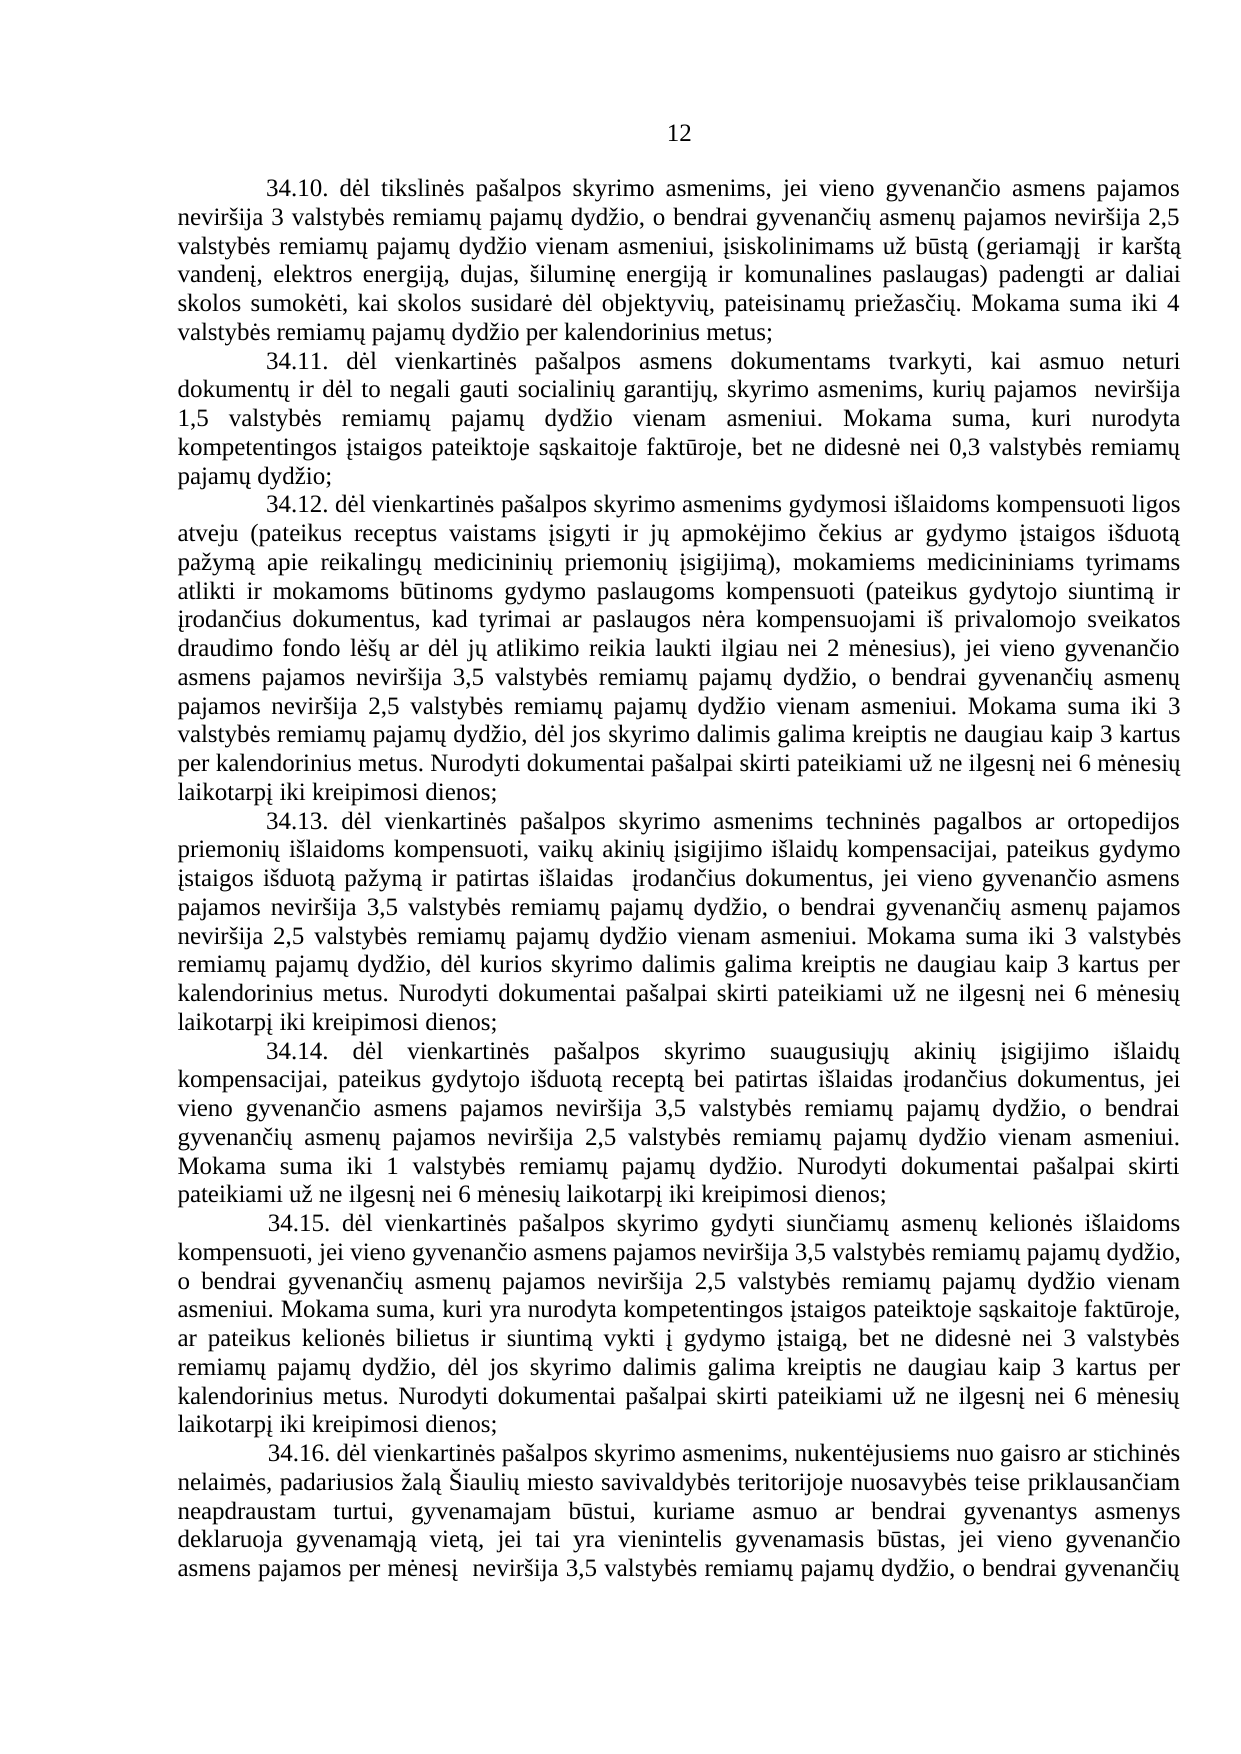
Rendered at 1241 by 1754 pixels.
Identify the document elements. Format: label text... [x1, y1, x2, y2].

text 34.10. dėl tikslinės pašalpos skyrimo asmenims, jei vieno gyvenančio asmens pajamos neviršija 3 valstybės remiamų pajamų dydžio, o bendrai gyvenančių asmenų pajamos neviršija 2,5 valstybės remiamų pajamų dydžio vienam asmeniui, įsiskolinimams už būstą (geriamąjį ir karštą vandenį, elektros energiją, dujas, šiluminę energiją ir komunalines paslaugas) padengti ar daliai skolos sumokėti, kai skolos susidarė dėl objektyvių, pateisinamų priežasčių. Mokama suma iki 4 valstybės remiamų pajamų dydžio per kalendorinius metus; [177, 173, 1181, 346]
text 34.16. dėl vienkartinės pašalpos skyrimo asmenims, nukentėjusiems nuo gaisro ar stichinės nelaimės, padariusios žalą Šiaulių miesto savivaldybės teritorijoje nuosavybės teise priklausančiam neapdraustam turtui, gyvenamajam būstui, kuriame asmuo ar bendrai gyvenantys asmenys deklaruoja gyvenamąją vietą, jei tai yra vienintelis gyvenamasis būstas, jei vieno gyvenančio asmens pajamos per mėnesį neviršija 3,5 valstybės remiamų pajamų dydžio, o bendrai gyvenančių [177, 1438, 1181, 1582]
text 34.11. dėl vienkartinės pašalpos asmens dokumentams tvarkyti, kai asmuo neturi dokumentų ir dėl to negali gauti socialinių garantijų, skyrimo asmenims, kurių pajamos neviršija 1,5 valstybės remiamų pajamų dydžio vienam asmeniui. Mokama suma, kuri nurodyta kompetentingos įstaigos pateiktoje sąskaitoje faktūroje, bet ne didesnė nei 0,3 valstybės remiamų pajamų dydžio; [177, 346, 1181, 489]
text 34.15. dėl vienkartinės pašalpos skyrimo gydyti siunčiamų asmenų kelionės išlaidoms kompensuoti, jei vieno gyvenančio asmens pajamos neviršija 3,5 valstybės remiamų pajamų dydžio, o bendrai gyvenančių asmenų pajamos neviršija 2,5 valstybės remiamų pajamų dydžio vienam asmeniui. Mokama suma, kuri yra nurodyta kompetentingos įstaigos pateiktoje sąskaitoje faktūroje, ar pateikus kelionės bilietus ir siuntimą vykti į gydymo įstaigą, bet ne didesnė nei 3 valstybės remiamų pajamų dydžio, dėl jos skyrimo dalimis galima kreiptis ne daugiau kaip 3 kartus per kalendorinius metus. Nurodyti dokumentai pašalpai skirti pateikiami už ne ilgesnį nei 6 mėnesių laikotarpį iki kreipimosi dienos; [177, 1208, 1181, 1438]
text 34.14. dėl vienkartinės pašalpos skyrimo suaugusiųjų akinių įsigijimo išlaidų kompensacijai, pateikus gydytojo išduotą receptą bei patirtas išlaidas įrodančius dokumentus, jei vieno gyvenančio asmens pajamos neviršija 3,5 valstybės remiamų pajamų dydžio, o bendrai gyvenančių asmenų pajamos neviršija 2,5 valstybės remiamų pajamų dydžio vienam asmeniui. Mokama suma iki 1 valstybės remiamų pajamų dydžio. Nurodyti dokumentai pašalpai skirti pateikiami už ne ilgesnį nei 6 mėnesių laikotarpį iki kreipimosi dienos; [177, 1036, 1181, 1208]
text 34.12. dėl vienkartinės pašalpos skyrimo asmenims gydymosi išlaidoms kompensuoti ligos atveju (pateikus receptus vaistams įsigyti ir jų apmokėjimo čekius ar gydymo įstaigos išduotą pažymą apie reikalingų medicininių priemonių įsigijimą), mokamiems medicininiams tyrimams atlikti ir mokamoms būtinoms gydymo paslaugoms kompensuoti (pateikus gydytojo siuntimą ir įrodančius dokumentus, kad tyrimai ar paslaugos nėra kompensuojami iš privalomojo sveikatos draudimo fondo lėšų ar dėl jų atlikimo reikia laukti ilgiau nei 2 mėnesius), jei vieno gyvenančio asmens pajamos neviršija 3,5 valstybės remiamų pajamų dydžio, o bendrai gyvenančių asmenų pajamos neviršija 2,5 valstybės remiamų pajamų dydžio vienam asmeniui. Mokama suma iki 3 valstybės remiamų pajamų dydžio, dėl jos skyrimo dalimis galima kreiptis ne daugiau kaip 3 kartus per kalendorinius metus. Nurodyti dokumentai pašalpai skirti pateikiami už ne ilgesnį nei 6 mėnesių laikotarpį iki kreipimosi dienos; [177, 489, 1181, 806]
text 34.13. dėl vienkartinės pašalpos skyrimo asmenims techninės pagalbos ar ortopedijos priemonių išlaidoms kompensuoti, vaikų akinių įsigijimo išlaidų kompensacijai, pateikus gydymo įstaigos išduotą pažymą ir patirtas išlaidas įrodančius dokumentus, jei vieno gyvenančio asmens pajamos neviršija 3,5 valstybės remiamų pajamų dydžio, o bendrai gyvenančių asmenų pajamos neviršija 2,5 valstybės remiamų pajamų dydžio vienam asmeniui. Mokama suma iki 3 valstybės remiamų pajamų dydžio, dėl kurios skyrimo dalimis galima kreiptis ne daugiau kaip 3 kartus per kalendorinius metus. Nurodyti dokumentai pašalpai skirti pateikiami už ne ilgesnį nei 6 mėnesių laikotarpį iki kreipimosi dienos; [177, 806, 1181, 1036]
